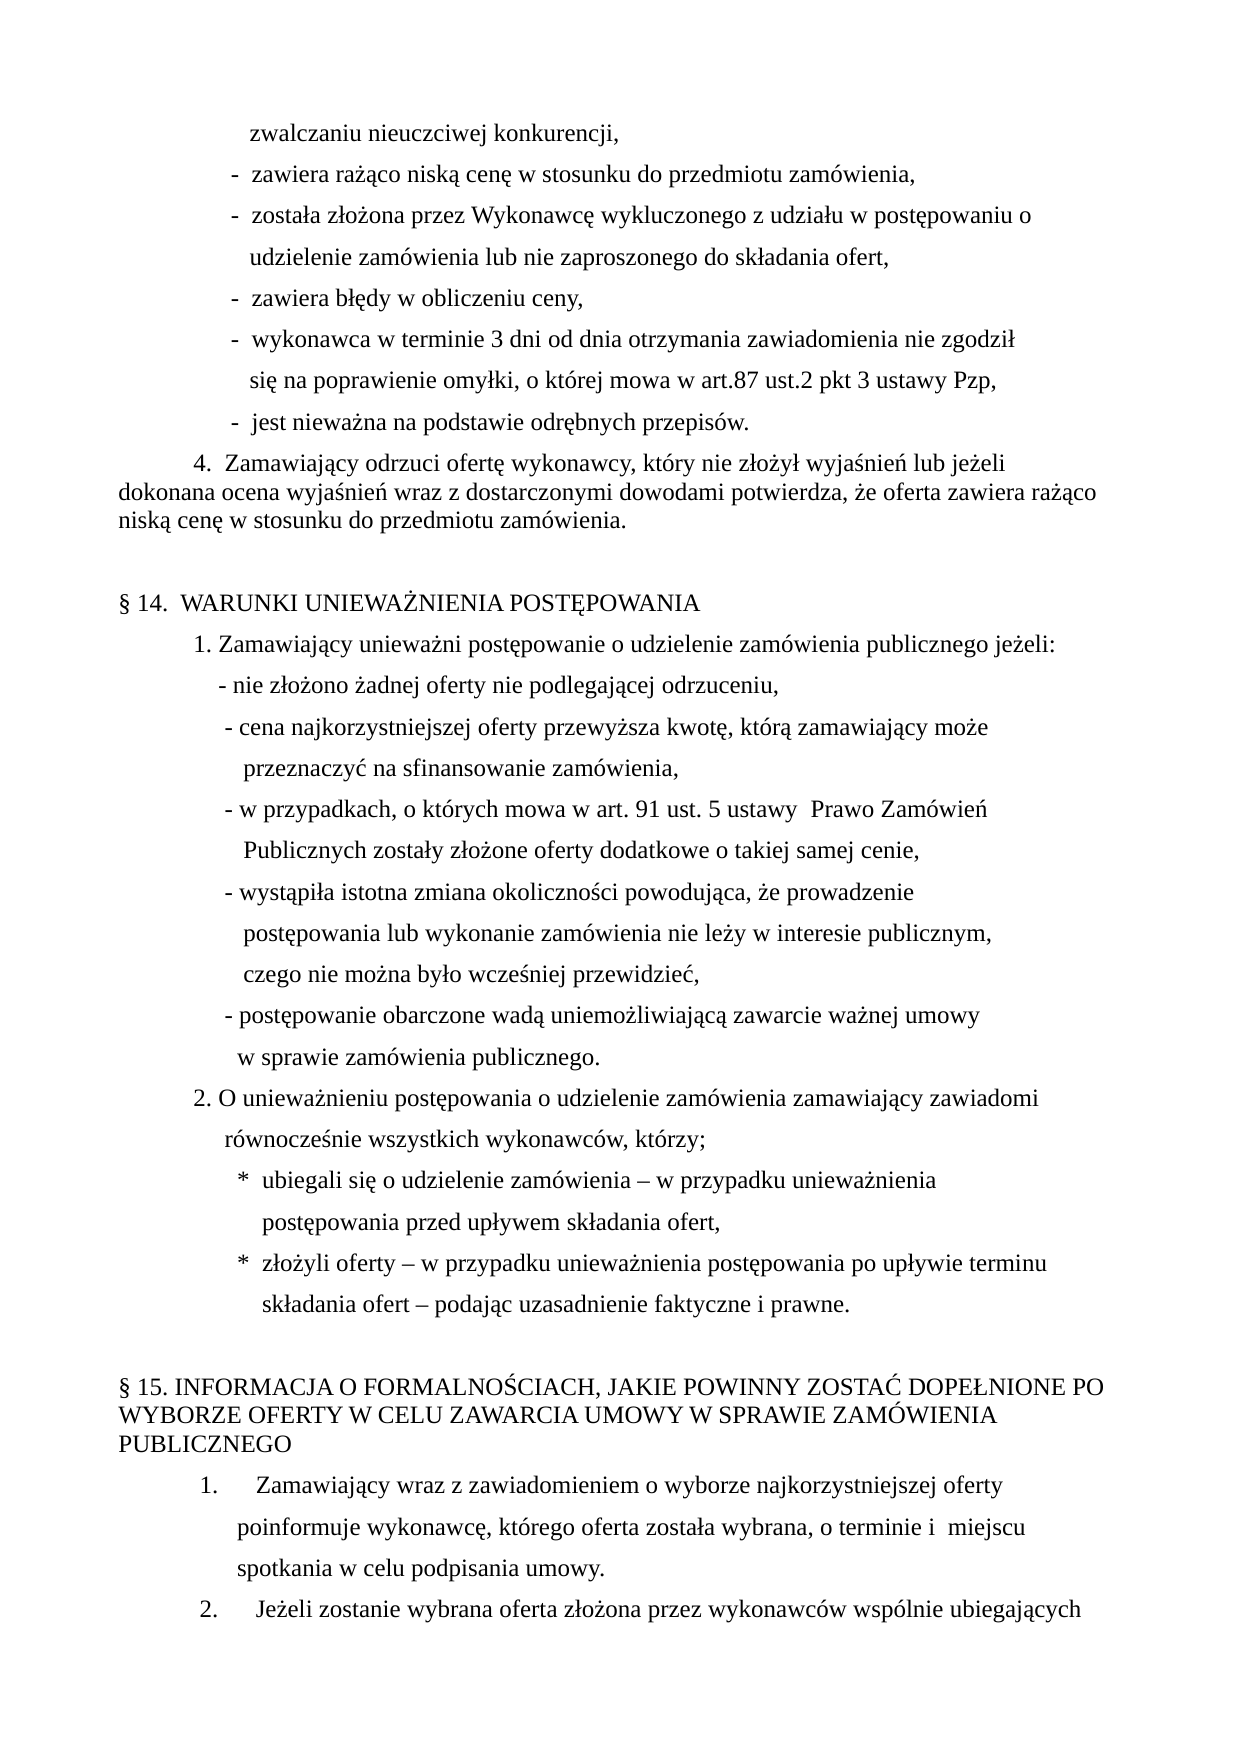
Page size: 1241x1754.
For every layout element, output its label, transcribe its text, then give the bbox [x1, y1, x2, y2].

text - zawiera błędy w obliczeniu ceny, [118, 283, 1122, 312]
text § 14. WARUNKI UNIEWAŻNIENIA POSTĘPOWANIA [118, 588, 1122, 617]
text składania ofert – podając uzasadnienie faktyczne i prawne. [118, 1289, 1122, 1318]
text 2. O unieważnieniu postępowania o udzielenie zamówienia zamawiający zawiadomi [118, 1083, 1122, 1112]
text § 15. INFORMACJA O FORMALNOŚCIACH, JAKIE POWINNY ZOSTAĆ DOPEŁNIONE PO WYBORZE OFERTY W CELU ZAWARCIA UMOWY W SPRAWIE ZAMÓWIENIA PUBLICZNEGO [118, 1372, 1122, 1458]
text zwalczaniu nieuczciwej konkurencji, [118, 118, 1122, 147]
text w sprawie zamówienia publicznego. [118, 1042, 1122, 1071]
text - zawiera rażąco niską cenę w stosunku do przedmiotu zamówienia, [118, 159, 1122, 188]
text udzielenie zamówienia lub nie zaproszonego do składania ofert, [118, 242, 1122, 271]
text - wystąpiła istotna zmiana okoliczności powodująca, że prowadzenie [118, 877, 1122, 906]
text - cena najkorzystniejszej oferty przewyższa kwotę, którą zamawiający może [118, 712, 1122, 741]
text Publicznych zostały złożone oferty dodatkowe o takiej samej cenie, [118, 836, 1122, 864]
text 1. Zamawiający wraz z zawiadomieniem o wyborze najkorzystniejszej oferty [199, 1471, 1122, 1499]
text równocześnie wszystkich wykonawców, którzy; [118, 1124, 1122, 1153]
text 2. Jeżeli zostanie wybrana oferta złożona przez wykonawców wspólnie ubiegających [199, 1594, 1122, 1623]
text przeznaczyć na sfinansowanie zamówienia, [118, 753, 1122, 782]
text poinformuje wykonawcę, którego oferta została wybrana, o terminie i miejscu [237, 1512, 1122, 1541]
text * złożyli oferty – w przypadku unieważnienia postępowania po upływie terminu [118, 1248, 1122, 1277]
text postępowania przed upływem składania ofert, [118, 1207, 1122, 1236]
text - w przypadkach, o których mowa w art. 91 ust. 5 ustawy Prawo Zamówień [118, 794, 1122, 823]
text - nie złożono żadnej oferty nie podlegającej odrzuceniu, [118, 671, 1122, 699]
text się na poprawienie omyłki, o której mowa w art.87 ust.2 pkt 3 ustawy Pzp, [118, 366, 1122, 394]
text - postępowanie obarczone wadą uniemożliwiającą zawarcie ważnej umowy [118, 1001, 1122, 1029]
text - jest nieważna na podstawie odrębnych przepisów. [231, 407, 1122, 436]
text 1. Zamawiający unieważni postępowanie o udzielenie zamówienia publicznego jeżeli: [118, 629, 1122, 658]
text - wykonawca w terminie 3 dni od dnia otrzymania zawiadomienia nie zgodził [118, 324, 1122, 353]
text - została złożona przez Wykonawcę wykluczonego z udziału w postępowaniu o [118, 201, 1122, 229]
text postępowania lub wykonanie zamówienia nie leży w interesie publicznym, [118, 918, 1122, 947]
text czego nie można było wcześniej przewidzieć, [118, 959, 1122, 988]
text * ubiegali się o udzielenie zamówienia – w przypadku unieważnienia [118, 1166, 1122, 1194]
text 4. Zamawiający odrzuci ofertę wykonawcy, który nie złożył wyjaśnień lub jeżeli dokonana ocena wyjaśnień wraz z dostarczonymi dowodami potwierdza, że oferta zawiera rażąco niską cenę w stosunku do przedmiotu zamówienia. [118, 448, 1122, 534]
text spotkania w celu podpisania umowy. [237, 1553, 1122, 1582]
